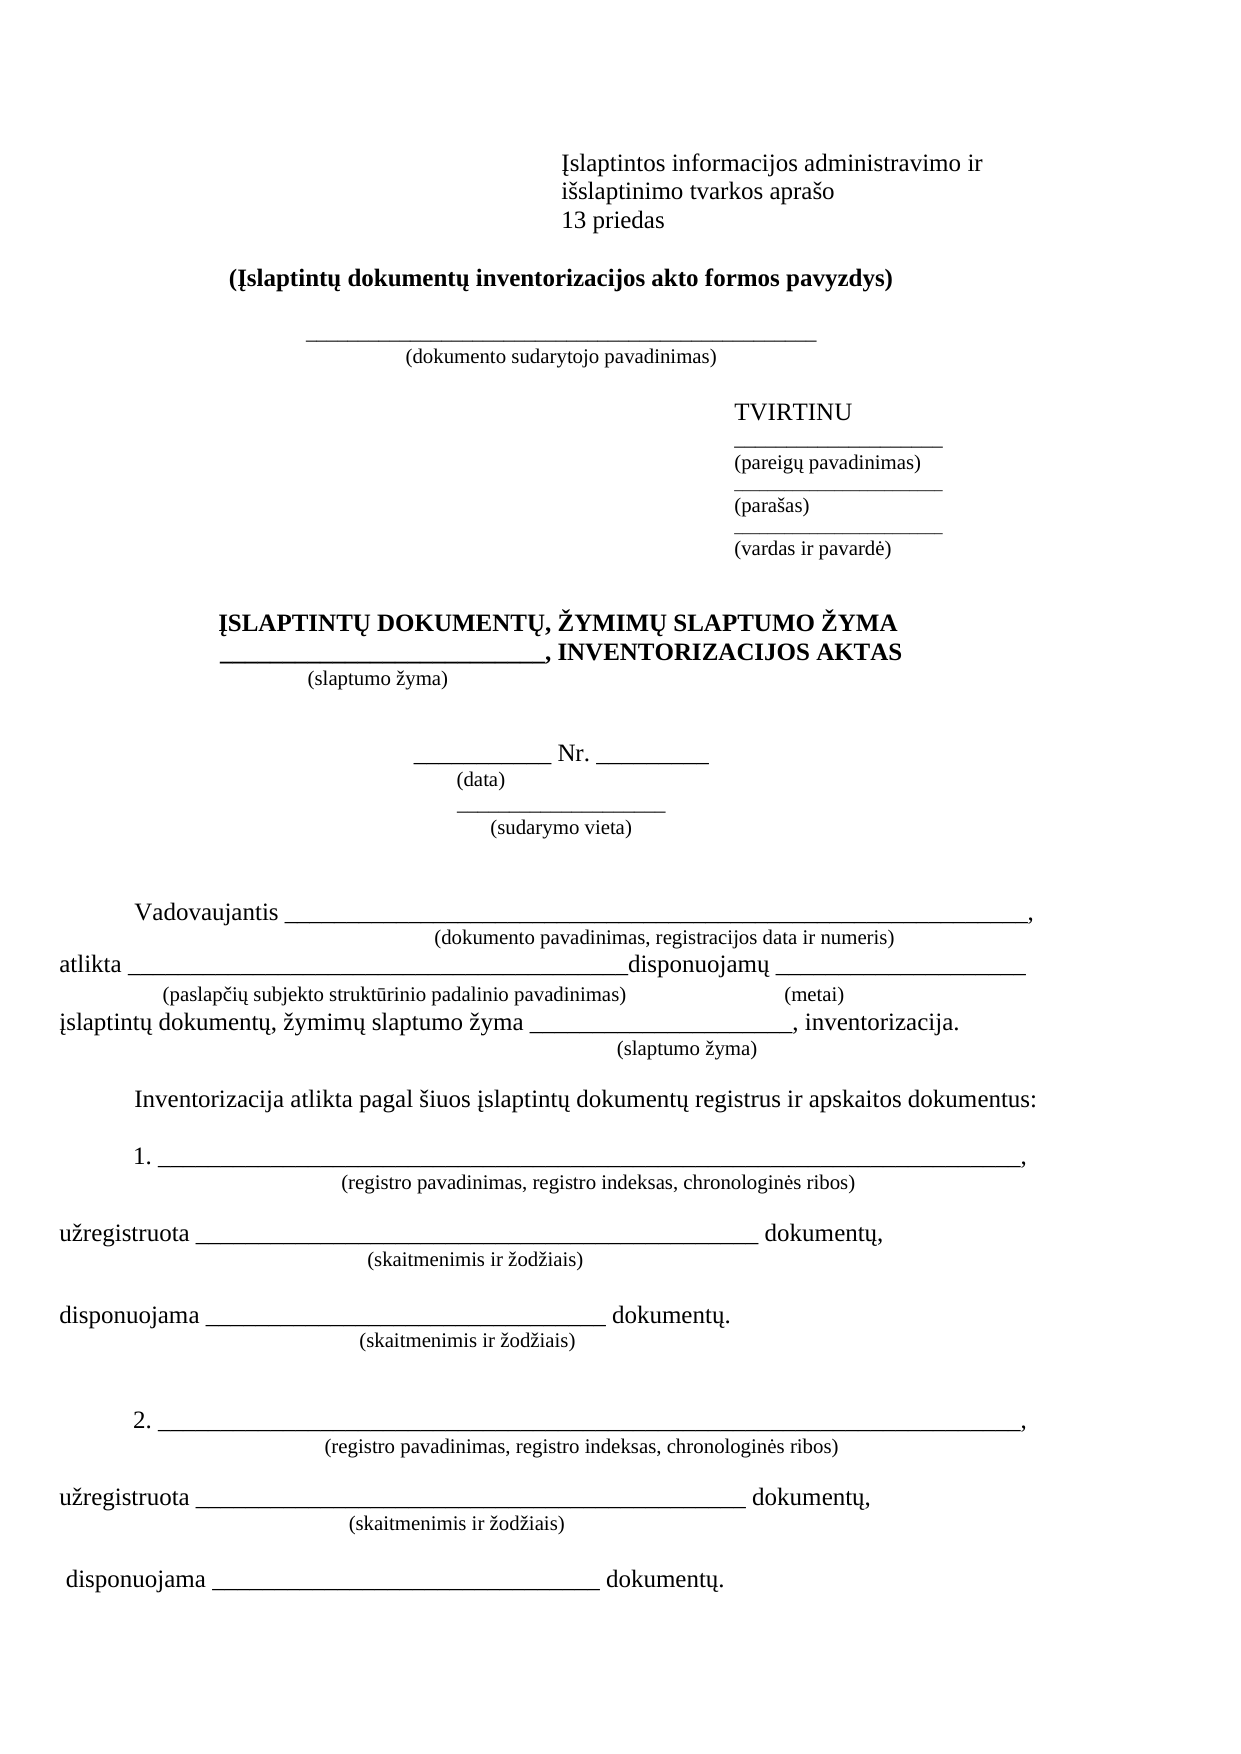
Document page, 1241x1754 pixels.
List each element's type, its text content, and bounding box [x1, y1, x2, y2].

text (slaptumo žyma) [59, 666, 1063, 690]
text __________________________, INVENTORIZACIJOS AKTAS [59, 637, 1063, 666]
text (parašas) [734, 493, 1063, 517]
text Įslaptintos informacijos administravimo ir [561, 148, 1063, 176]
text atlikta ________________________________________disponuojamų ____________________ [59, 949, 1063, 978]
text (registro pavadinimas, registro indeksas, chronologinės ribos) [59, 1170, 1063, 1194]
text (pareigų pavadinimas) [734, 450, 1063, 474]
text (data) [329, 767, 1063, 791]
text (vardas ir pavardė) [734, 536, 1063, 560]
text (slaptumo žyma) [59, 1036, 1063, 1060]
text (registro pavadinimas, registro indeksas, chronologinės ribos) [59, 1434, 1063, 1458]
text _________________________ [734, 517, 1063, 536]
text Inventorizacija atlikta pagal šiuos įslaptintų dokumentų registrus ir apskaitos dokumentus: [59, 1084, 1063, 1112]
text ĮSLAPTINTŲ DOKUMENTŲ, ŽYMIMŲ SLAPTUMO ŽYMA [59, 608, 1063, 637]
text išslaptinimo tvarkos aprašo 13 priedas [561, 176, 1063, 234]
text užregistruota _____________________________________________ dokumentų, [59, 1218, 1063, 1247]
text (dokumento sudarytojo pavadinimas) [59, 344, 1063, 368]
text disponuojama _______________________________ dokumentų. [59, 1564, 1063, 1592]
text įslaptintų dokumentų, žymimų slaptumo žyma _____________________, inventorizacija. [59, 1007, 1063, 1036]
text _________________________________________________ [59, 320, 1063, 344]
text (sudarymo vieta) [59, 815, 1063, 839]
text (skaitmenimis ir žodžiais) [59, 1247, 1063, 1271]
text (paslapčių subjekto struktūrinio padalinio pavadinimas) (metai) [59, 978, 1063, 1007]
text (Įslaptintų dokumentų inventorizacijos akto formos pavyzdys) [59, 263, 1063, 291]
text disponuojama ________________________________ dokumentų. [59, 1300, 1063, 1328]
text _________________________ [734, 474, 1063, 493]
text ____________________ [734, 426, 1063, 450]
text (skaitmenimis ir žodžiais) [59, 1511, 1063, 1535]
text ___________ Nr. _________ [59, 738, 1063, 767]
text užregistruota ____________________________________________ dokumentų, [59, 1482, 1063, 1511]
text (dokumento pavadinimas, registracijos data ir numeris) [359, 925, 1063, 949]
text 1. _____________________________________________________________________, [59, 1141, 1063, 1170]
text (skaitmenimis ir žodžiais) [284, 1328, 1063, 1352]
text TVIRTINU [734, 397, 1063, 426]
text Vadovaujantis , [59, 897, 1063, 925]
text 2. _____________________________________________________________________, [59, 1405, 1063, 1434]
text ____________________ [59, 791, 1063, 815]
